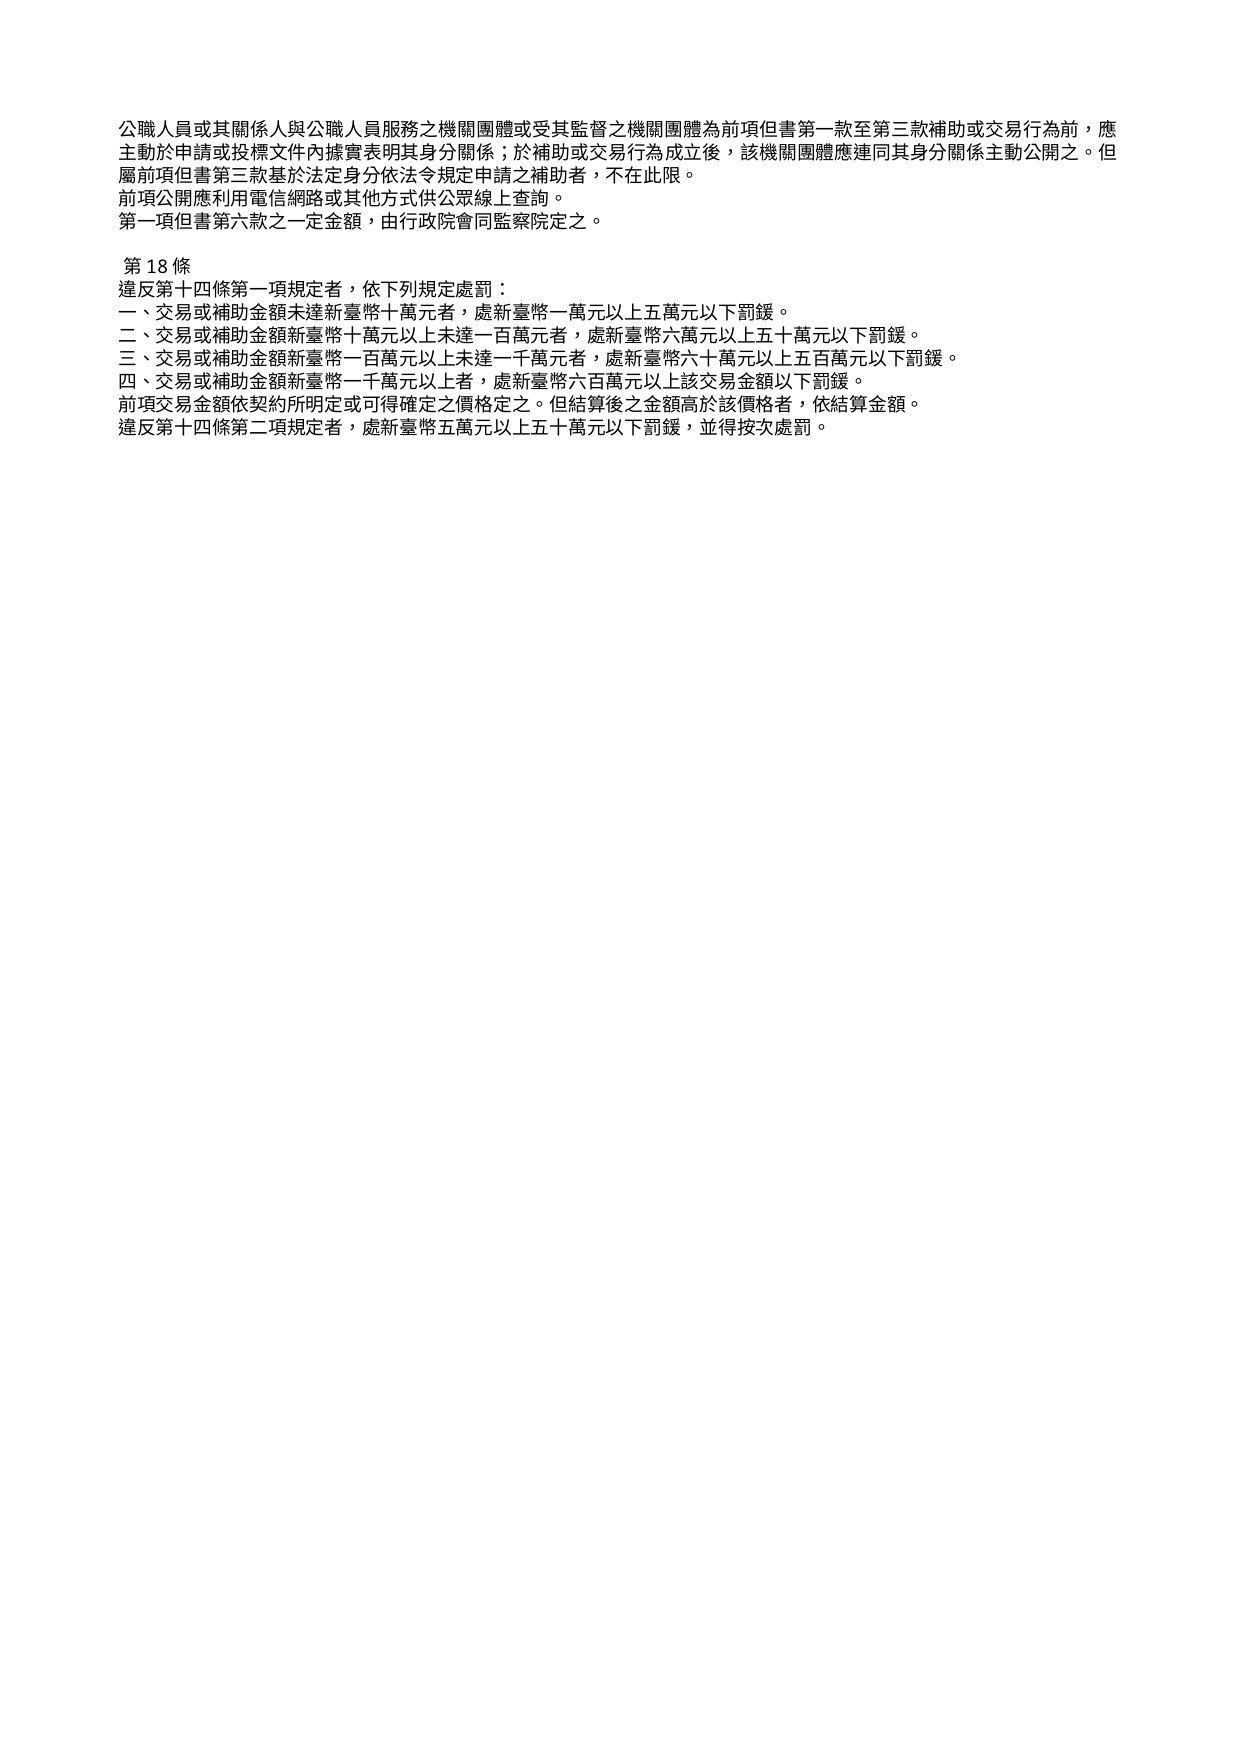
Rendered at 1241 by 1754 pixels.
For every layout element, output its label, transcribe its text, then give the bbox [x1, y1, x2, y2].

text 第一項但書第六款之一定金額，由行政院會同監察院定之。 [118, 210, 1122, 233]
text 違反第十四條第二項規定者，處新臺幣五萬元以上五十萬元以下罰鍰，並得按次處罰。 [118, 416, 1122, 439]
text 公職人員或其關係人與公職人員服務之機關團體或受其監督之機關團體為前項但書第一款至第三款補助或交易行為前，應主動於申請或投標文件內據實表明其身分關係；於補助或交易行為成立後，該機關團體應連同其身分關係主動公開之。但屬前項但書第三款基於法定身分依法令規定申請之補助者，不在此限。 [118, 118, 1122, 187]
text 一、交易或補助金額未達新臺幣十萬元者，處新臺幣一萬元以上五萬元以下罰鍰。 [118, 301, 1122, 324]
text 三、交易或補助金額新臺幣一百萬元以上未達一千萬元者，處新臺幣六十萬元以上五百萬元以下罰鍰。 [118, 347, 1122, 370]
text 前項交易金額依契約所明定或可得確定之價格定之。但結算後之金額高於該價格者，依結算金額。 [118, 393, 1122, 416]
text 違反第十四條第一項規定者，依下列規定處罰： [118, 278, 1122, 301]
text 前項公開應利用電信網路或其他方式供公眾線上查詢。 [118, 187, 1122, 210]
text 四、交易或補助金額新臺幣一千萬元以上者，處新臺幣六百萬元以上該交易金額以下罰鍰。 [118, 370, 1122, 393]
text 第18條 [44, 256, 1216, 278]
text 二、交易或補助金額新臺幣十萬元以上未達一百萬元者，處新臺幣六萬元以上五十萬元以下罰鍰。 [118, 324, 1122, 347]
